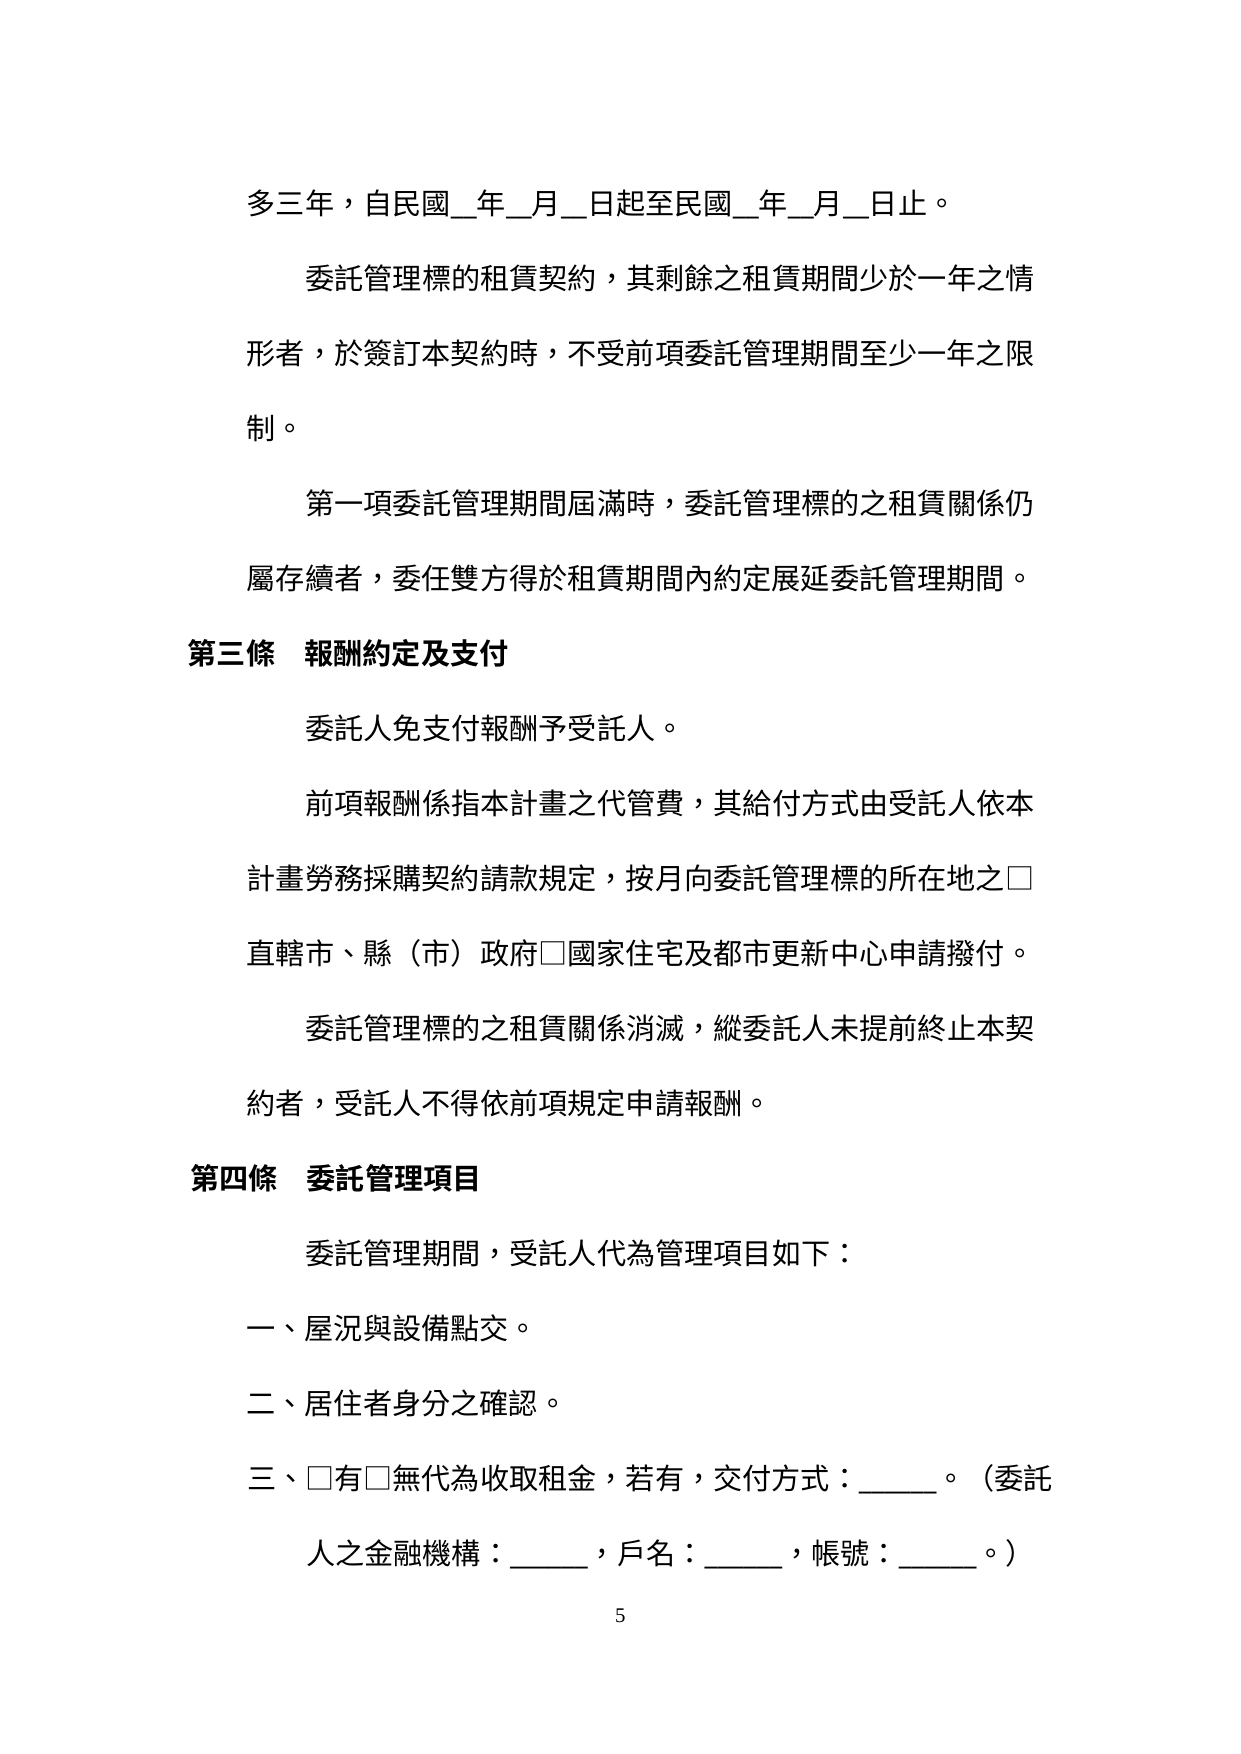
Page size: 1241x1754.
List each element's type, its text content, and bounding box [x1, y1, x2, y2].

text 多三年，自民國__年__月__日起至民國__年__月__日止。 [246, 164, 1053, 239]
text 委託人免支付報酬予受託人。 [246, 689, 1053, 764]
text 委託管理標的之租賃關係消滅，縱委託人未提前終止本契約者，受託人不得依前項規定申請報酬。 [246, 989, 1053, 1139]
text 一、屋況與設備點交。 [187, 1289, 1053, 1364]
text 三、□有□無代為收取租金，若有，交付方式：______。（委託人之金融機構：______，戶名：______，帳號：______。） [247, 1439, 1053, 1589]
text 二、居住者身分之確認。 [187, 1364, 1053, 1439]
text 委託管理期間，受託人代為管理項目如下： [246, 1214, 1053, 1289]
text 第四條 委託管理項目 [187, 1139, 1053, 1214]
text 委託管理標的租賃契約，其剩餘之租賃期間少於一年之情形者，於簽訂本契約時，不受前項委託管理期間至少一年之限制。 [246, 239, 1053, 464]
text 前項報酬係指本計畫之代管費，其給付方式由受託人依本計畫勞務採購契約請款規定，按月向委託管理標的所在地之□直轄市、縣（市）政府□國家住宅及都市更新中心申請撥付。 [246, 764, 1053, 989]
text 第一項委託管理期間屆滿時，委託管理標的之租賃關係仍屬存續者，委任雙方得於租賃期間內約定展延委託管理期間。 [246, 464, 1053, 614]
text 第三條 報酬約定及支付 [187, 614, 1053, 689]
